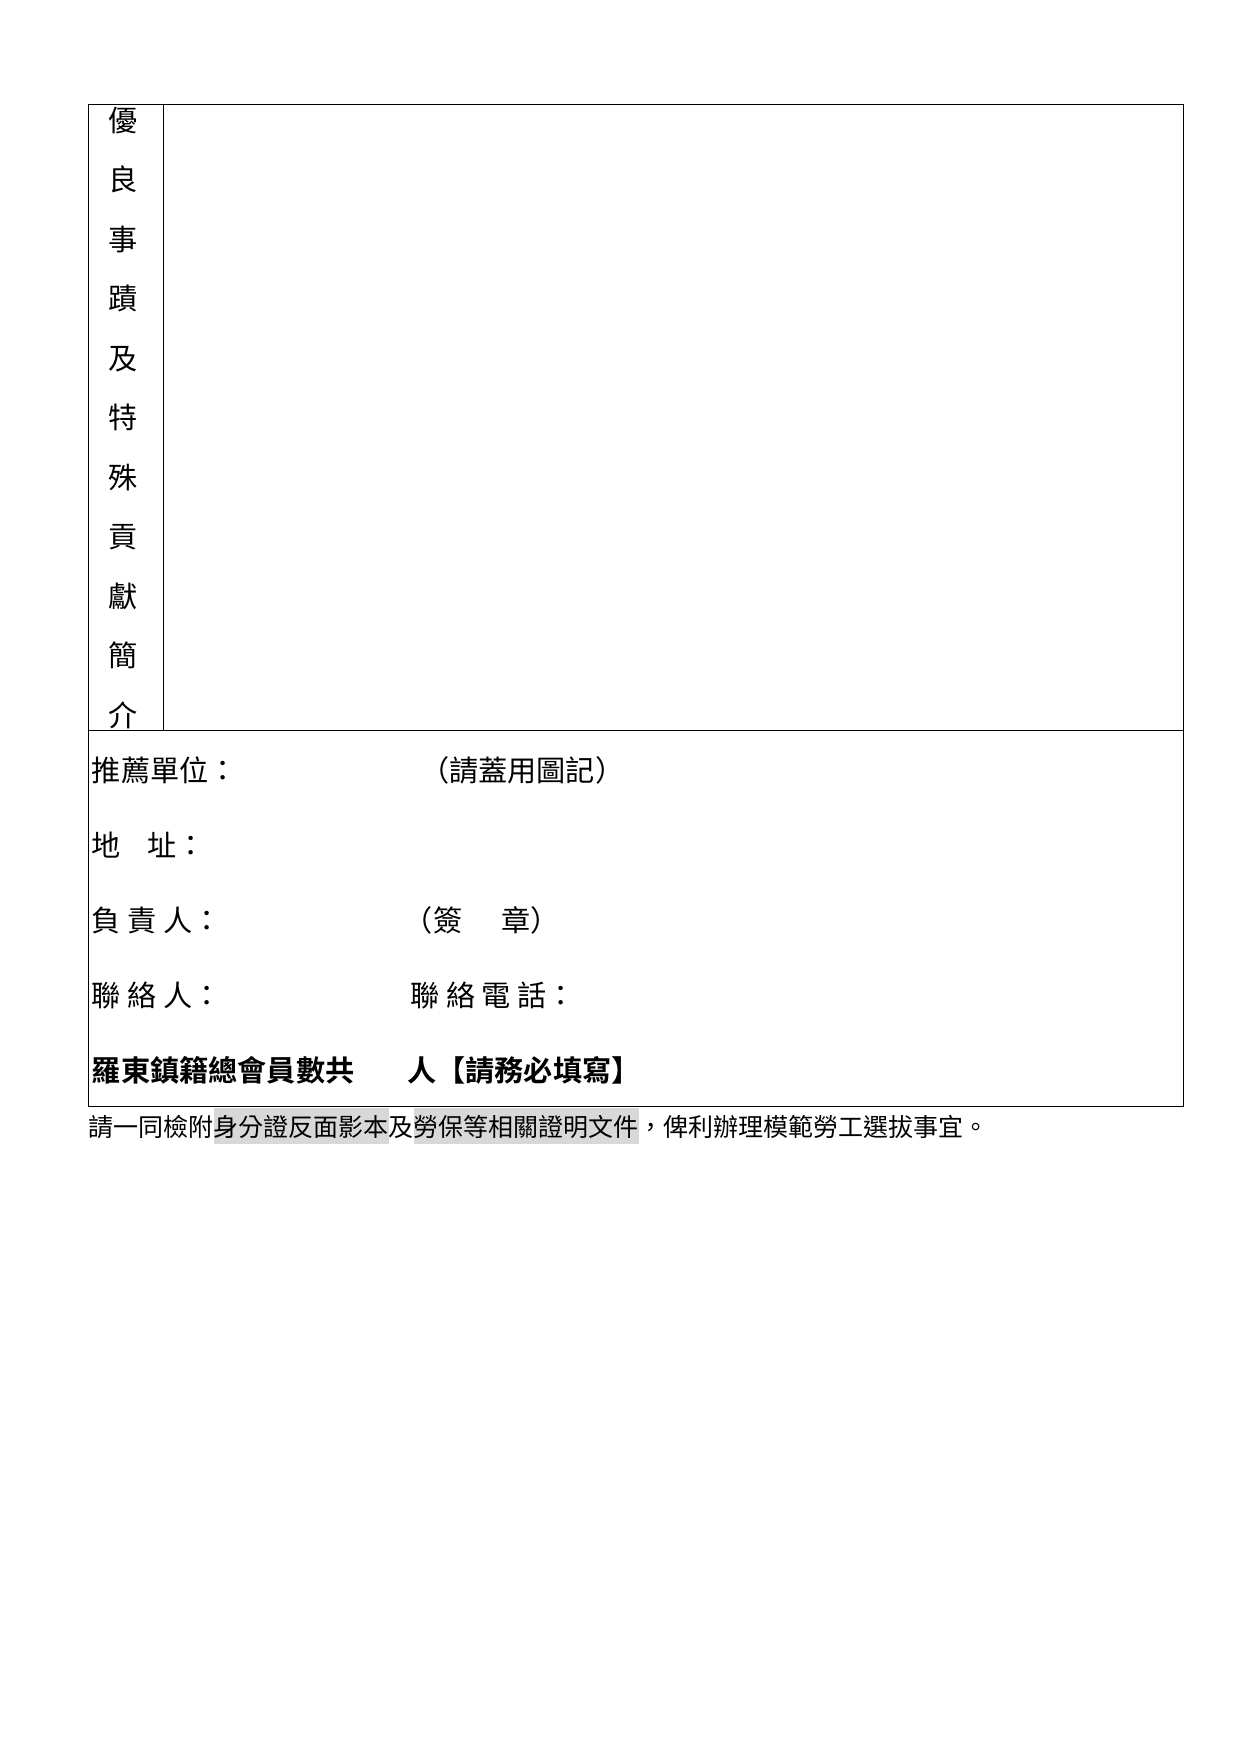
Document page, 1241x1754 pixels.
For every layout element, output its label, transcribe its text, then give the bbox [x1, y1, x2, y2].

table_cell 推薦單位： （請蓋用圖記） 地 址： 負 責 人： （簽 章） 聯 絡 人： 聯 絡 電 話： 羅東鎮籍總會員數共 人【請務必填寫】 [89, 731, 1183, 1106]
text 請一同檢附身分證反面影本及勞保等相關證明文件，俾利辦理模範勞工選拔事宜。 [89, 1107, 1181, 1144]
table_cell [164, 105, 1183, 730]
table_cell 優良事蹟及特殊貢獻簡介 [89, 105, 163, 730]
